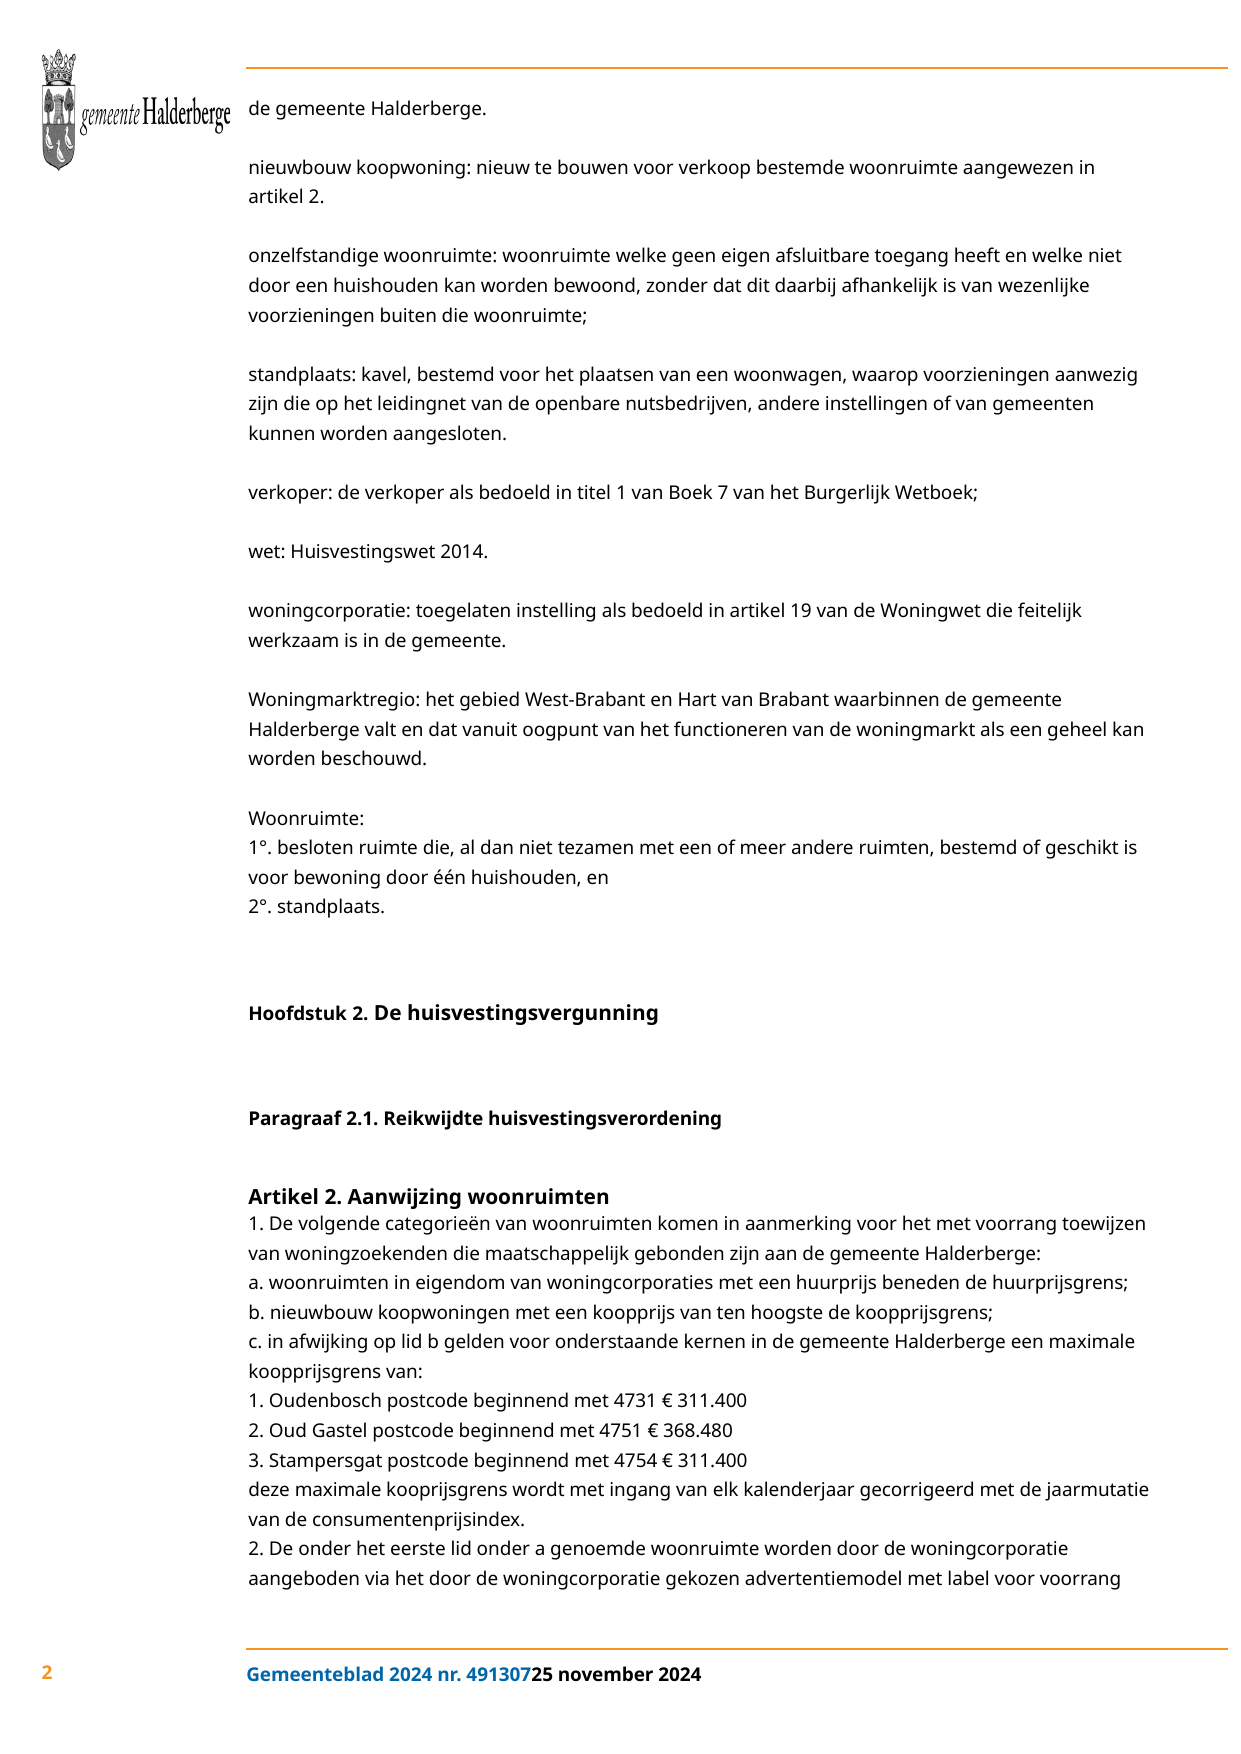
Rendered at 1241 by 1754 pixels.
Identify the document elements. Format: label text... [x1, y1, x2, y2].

text Paragraaf 2.1. Reikwijdte huisvestingsverordening [248, 1106, 1152, 1131]
text wet: Huisvestingswet 2014. [248, 538, 1152, 564]
text verkoper: de verkoper als bedoeld in titel 1 van Boek 7 van het Burgerlijk Wetboek; [248, 479, 1152, 505]
picture [41, 47, 231, 172]
text 3. Stampersgat postcode beginnend met 4754 € 311.400 [248, 1447, 1152, 1473]
text Artikel 2. Aanwijzing woonruimten [248, 1182, 1152, 1210]
text 1°. besloten ruimte die, al dan niet tezamen met een of meer andere ruimten, bestemd of geschikt is voor bewoning door één huishouden, en [248, 834, 1152, 890]
text Woonruimte: [248, 805, 1152, 831]
text 2. De onder het eerste lid onder a genoemde woonruimte worden door de woningcorporatie aangeboden via het door de woningcorporatie gekozen advertentiemodel met label voor voorrang [248, 1536, 1152, 1591]
text a. woonruimten in eigendom van woningcorporaties met een huurprijs beneden de huurprijsgrens; [248, 1269, 1152, 1295]
text 1. Oudenbosch postcode beginnend met 4731 € 311.400 [248, 1388, 1152, 1413]
text 2°. standplaats. [248, 893, 1152, 919]
text Hoofdstuk 2. De huisvestingsvergunning [248, 998, 1152, 1027]
text b. nieuwbouw koopwoningen met een koopprijs van ten hoogste de koopprijsgrens; [248, 1299, 1152, 1325]
text nieuwbouw koopwoning: nieuw te bouwen voor verkoop bestemde woonruimte aangewezen in artikel 2. [248, 154, 1152, 209]
text c. in afwijking op lid b gelden voor onderstaande kernen in de gemeente Halderberge een maximale koopprijsgrens van: [248, 1328, 1152, 1384]
text standplaats: kavel, bestemd voor het plaatsen van een woonwagen, waarop voorzieningen aanwezig zijn die op het leidingnet van de openbare nutsbedrijven, andere instellingen of van gemeenten kunnen worden aangesloten. [248, 361, 1152, 446]
text de gemeente Halderberge. [248, 95, 1152, 121]
text onzelfstandige woonruimte: woonruimte welke geen eigen afsluitbare toegang heeft en welke niet door een huishouden kan worden bewoond, zonder dat dit daarbij afhankelijk is van wezenlijke voorzieningen buiten die woonruimte; [248, 243, 1152, 328]
text woningcorporatie: toegelaten instelling als bedoeld in artikel 19 van de Woningwet die feitelijk werkzaam is in de gemeente. [248, 598, 1152, 653]
text deze maximale kooprijsgrens wordt met ingang van elk kalenderjaar gecorrigeerd met de jaarmutatie van de consumentenprijsindex. [248, 1476, 1152, 1532]
text 1. De volgende categorieën van woonruimten komen in aanmerking voor het met voorrang toewijzen van woningzoekenden die maatschappelijk gebonden zijn aan de gemeente Halderberge: [248, 1210, 1152, 1266]
text 2. Oud Gastel postcode beginnend met 4751 € 368.480 [248, 1417, 1152, 1443]
text Woningmarktregio: het gebied West-Brabant en Hart van Brabant waarbinnen de gemeente Halderberge valt en dat vanuit oogpunt van het functioneren van de woningmarkt als een geheel kan worden beschouwd. [248, 686, 1152, 771]
